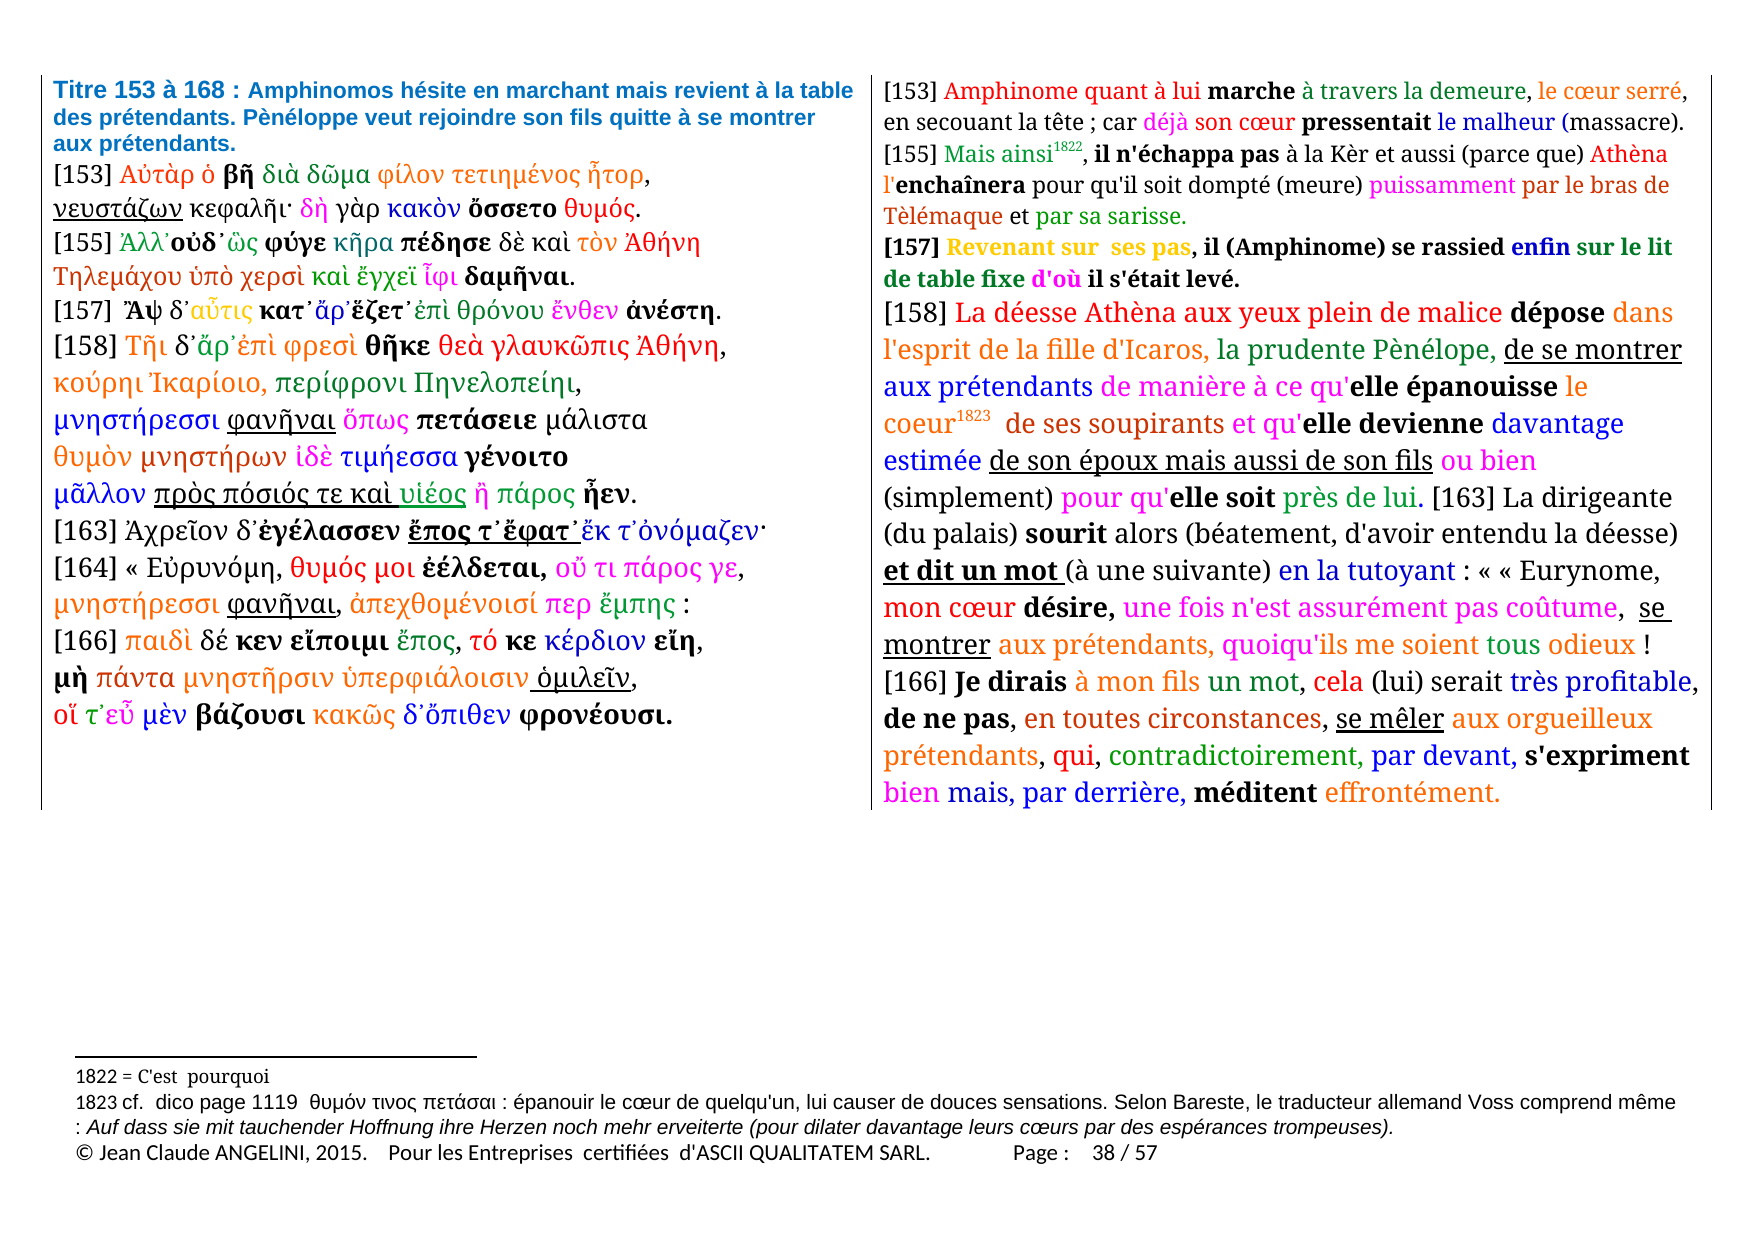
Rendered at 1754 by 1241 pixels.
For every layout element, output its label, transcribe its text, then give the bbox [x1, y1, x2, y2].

table_header Titre 153 à 168 : Amphinomos hésite en marchant mais revient à la table des prétendants. Pènéloppe veut rejoindre son fils quitte à se montrer aux prétendants. [153] Αὐτὰρ ὁ βῆ διὰ δῶμα φίλον τετιημένος ἦτορ, νευστάζων κεφαλῆι· δὴ γὰρ κακὸν ὄσσετο θυμός. [155] Ἀλλ᾽οὐδ᾽ὣς φύγε κῆρα πέδησε δὲ καὶ τὸν Ἀθήνη Τηλεμάχου ὑπὸ χερσὶ καὶ ἔγχεϊ ἶφι δαμῆναι. [157] Ἂψ δ᾽αὖτις κατ᾽ἄρ᾽ἕζετ᾽ἐπὶ θρόνου ἔνθεν ἀνέστη. [158] Τῆι δ᾽ἄρ᾽ἐπὶ φρεσὶ θῆκε θεὰ γλαυκῶπις Ἀθήνη, κούρηι Ἰκαρίοιο, περίφρονι Πηνελοπείηι, μνηστήρεσσι φανῆναι ὅπως πετάσειε μάλιστα θυμὸν μνηστήρων ἰδὲ τιμήεσσα γένοιτο μᾶλλον πρὸς πόσιός τε καὶ υἱέος ἢ πάρος ἦεν. [163] Ἀχρεῖον δ᾽ἐγέλασσεν ἔπος τ᾽ἔφατ᾽ἔκ τ᾽ὀνόμαζεν· [164] « Εὐρυνόμη, θυμός μοι ἐέλδεται, οὔ τι πάρος γε, μνηστήρεσσι φανῆναι, ἀπεχθομένοισί περ ἔμπης : [166] παιδὶ δέ κεν εἴποιμι ἔπος, τό κε κέρδιον εἴη, μὴ πάντα μνηστῆρσιν ὑπερφιάλοισιν ὁμιλεῖν, οἵ τ᾽εὖ μὲν βάζουσι κακῶς δ᾽ὄπιθεν φρονέουσι. [42, 75, 871, 810]
table_header [153] Amphinome quant à lui marche à travers la demeure, le cœur serré, en secouant la tête ; car déjà son cœur pressentait le malheur (massacre). [155] Mais ainsi, il n'échappa pas à la Kèr et aussi (parce que) Athèna l'enchaînera pour qu'il soit dompté (meure) puissamment par le bras de Tèlémaque et par sa sarisse. [157] Revenant sur ses pas, il (Amphinome) se rassied enfin sur le lit de table fixe d'où il s'était levé. [158] La déesse Athèna aux yeux plein de malice dépose dans l'esprit de la fille d'Icaros, la prudente Pènélope, de se montrer aux prétendants de manière à ce qu'elle épanouisse le coeur de ses soupirants et qu'elle devienne davantage estimée de son époux mais aussi de son fils ou bien (simplement) pour qu'elle soit près de lui. [163] La dirigeante (du palais) sourit alors (béatement, d'avoir entendu la déesse) et dit un mot (à une suivante) en la tutoyant : « « Eurynome, mon cœur désire, une fois n'est assurément pas coûtume, se montrer aux prétendants, quoiqu'ils me soient tous odieux ! [166] Je dirais à mon fils un mot, cela (lui) serait très profitable, de ne pas, en toutes circonstances, se mêler aux orgueilleux prétendants, qui, contradictoirement, par devant, s'expriment bien mais, par derrière, méditent effrontément. [872, 75, 1711, 810]
